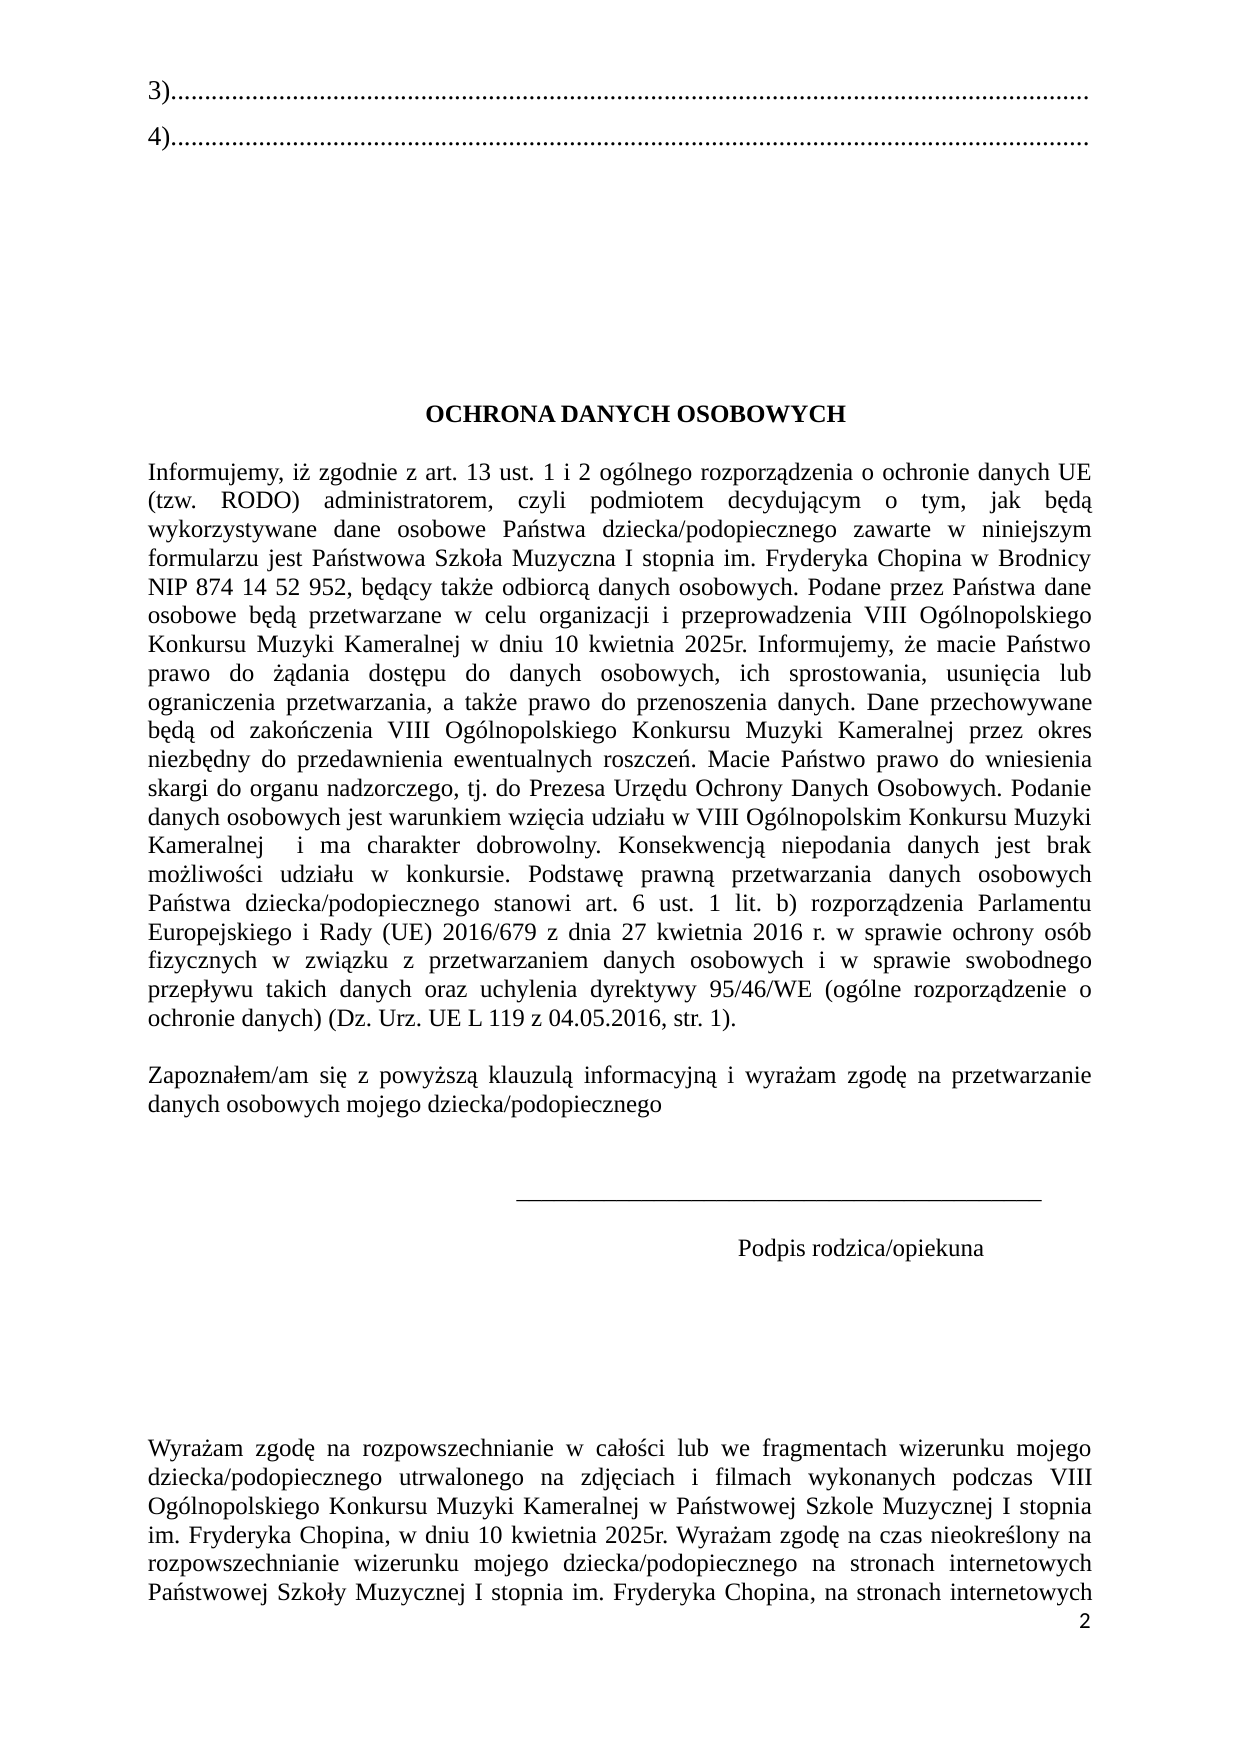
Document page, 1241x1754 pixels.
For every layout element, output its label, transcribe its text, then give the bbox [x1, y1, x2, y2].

text Zapoznałem/am się z powyższą klauzulą informacyjną i wyrażam zgodę na przetwarzanie danych osobowych mojego dziecka/podopiecznego [148, 1060, 1093, 1118]
text __________________________________________ [148, 1175, 1093, 1233]
text Podpis rodzica/opiekuna [664, 1233, 1093, 1262]
text OCHRONA DANYCH OSOBOWYCH [369, 399, 1093, 428]
text Wyrażam zgodę na rozpowszechnianie w całości lub we fragmentach wizerunku mojego dziecka/podopiecznego utrwalonego na zdjęciach i filmach wykonanych podczas VIII Ogólnopolskiego Konkursu Muzyki Kameralnej w Państwowej Szkole Muzycznej I stopnia im. Fryderyka Chopina, w dniu 10 kwietnia 2025r. Wyrażam zgodę na czas nieokreślony na rozpowszechnianie wizerunku mojego dziecka/podopiecznego na stronach internetowych Państwowej Szkoły Muzycznej I stopnia im. Fryderyka Chopina, na stronach internetowych [148, 1433, 1093, 1606]
text 3)........................................................................................................................................ 4)........................................................................................................................................ [148, 74, 1093, 152]
text Informujemy, iż zgodnie z art. 13 ust. 1 i 2 ogólnego rozporządzenia o ochronie danych UE (tzw. RODO) administratorem, czyli podmiotem decydującym o tym, jak będą wykorzystywane dane osobowe Państwa dziecka/podopiecznego zawarte w niniejszym formularzu jest Państwowa Szkoła Muzyczna I stopnia im. Fryderyka Chopina w Brodnicy NIP 874 14 52 952, będący także odbiorcą danych osobowych. Podane przez Państwa dane osobowe będą przetwarzane w celu organizacji i przeprowadzenia VIII Ogólnopolskiego Konkursu Muzyki Kameralnej w dniu 10 kwietnia 2025r. Informujemy, że macie Państwo prawo do żądania dostępu do danych osobowych, ich sprostowania, usunięcia lub ograniczenia przetwarzania, a także prawo do przenoszenia danych. Dane przechowywane będą od zakończenia VIII Ogólnopolskiego Konkursu Muzyki Kameralnej przez okres niezbędny do przedawnienia ewentualnych roszczeń. Macie Państwo prawo do wniesienia skargi do organu nadzorczego, tj. do Prezesa Urzędu Ochrony Danych Osobowych. Podanie danych osobowych jest warunkiem wzięcia udziału w VIII Ogólnopolskim Konkursu Muzyki Kameralnej i ma charakter dobrowolny. Konsekwencją niepodania danych jest brak możliwości udziału w konkursie. Podstawę prawną przetwarzania danych osobowych Państwa dziecka/podopiecznego stanowi art. 6 ust. 1 lit. b) rozporządzenia Parlamentu Europejskiego i Rady (UE) 2016/679 z dnia 27 kwietnia 2016 r. w sprawie ochrony osób fizycznych w związku z przetwarzaniem danych osobowych i w sprawie swobodnego przepływu takich danych oraz uchylenia dyrektywy 95/46/WE (ogólne rozporządzenie o ochronie danych) (Dz. Urz. UE L 119 z 04.05.2016, str. 1). [148, 457, 1093, 1032]
